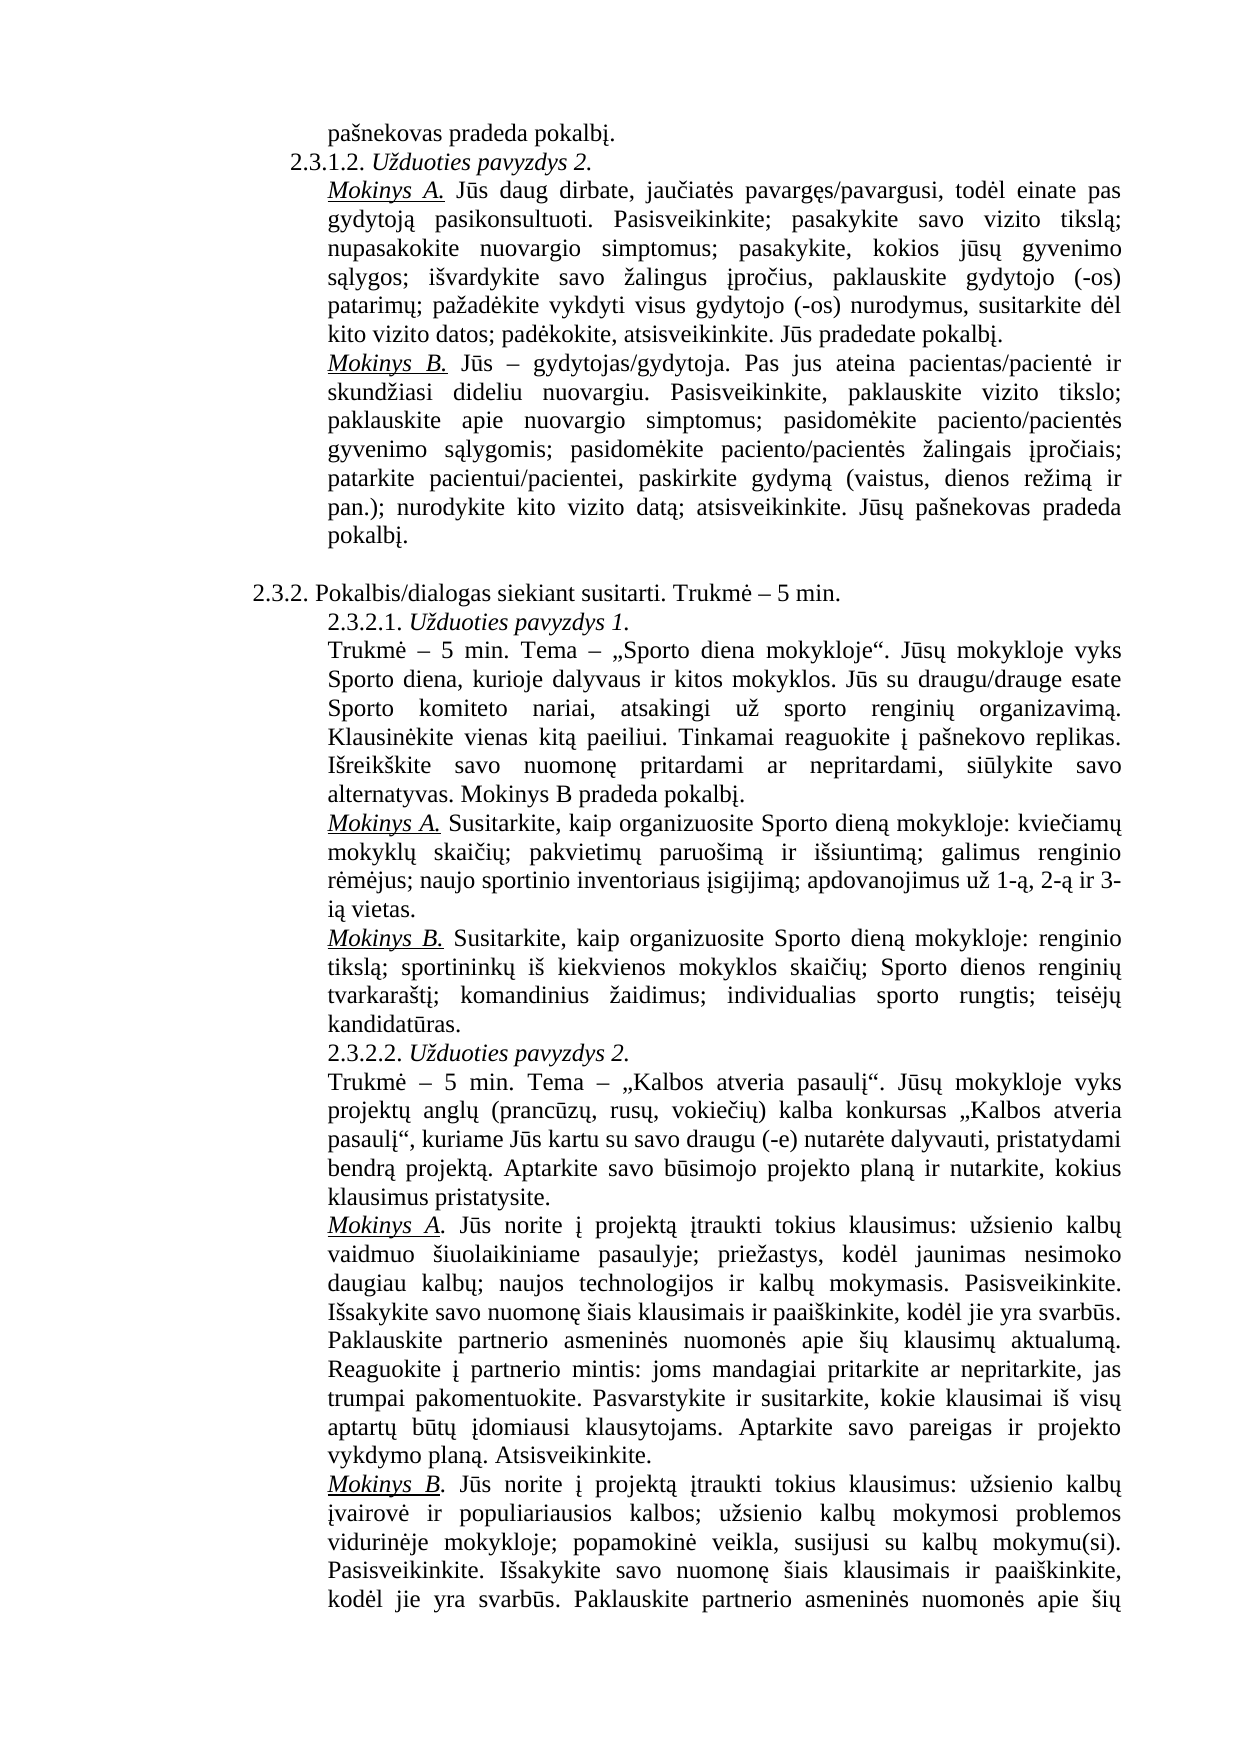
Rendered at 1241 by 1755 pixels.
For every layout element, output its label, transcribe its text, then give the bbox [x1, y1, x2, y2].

text Trukmė – 5 min. Tema – „Kalbos atveria pasaulį“. Jūsų mokykloje vyks projektų anglų (prancūzų, rusų, vokiečių) kalba konkursas „Kalbos atveria pasaulį“, kuriame Jūs kartu su savo draugu (-e) nutarėte dalyvauti, pristatydami bendrą projektą. Aptarkite savo būsimojo projekto planą ir nutarkite, kokius klausimus pristatysite. [327, 1067, 1122, 1211]
text 2.3.2.1. Užduoties pavyzdys 1. [327, 607, 1122, 636]
text Mokinys B. Jūs – gydytojas/gydytoja. Pas jus ateina pacientas/pacientė ir skundžiasi dideliu nuovargiu. Pasisveikinkite, paklauskite vizito tikslo; paklauskite apie nuovargio simptomus; pasidomėkite paciento/pacientės gyvenimo sąlygomis; pasidomėkite paciento/pacientės žalingais įpročiais; patarkite pacientui/pacientei, paskirkite gydymą (vaistus, dienos režimą ir pan.); nurodykite kito vizito datą; atsisveikinkite. Jūsų pašnekovas pradeda pokalbį. [327, 348, 1122, 549]
text Mokinys A. Jūs norite į projektą įtraukti tokius klausimus: užsienio kalbų vaidmuo šiuolaikiniame pasaulyje; priežastys, kodėl jaunimas nesimoko daugiau kalbų; naujos technologijos ir kalbų mokymasis. Pasisveikinkite. Išsakykite savo nuomonę šiais klausimais ir paaiškinkite, kodėl jie yra svarbūs. Paklauskite partnerio asmeninės nuomonės apie šių klausimų aktualumą. Reaguokite į partnerio mintis: joms mandagiai pritarkite ar nepritarkite, jas trumpai pakomentuokite. Pasvarstykite ir susitarkite, kokie klausimai iš visų aptartų būtų įdomiausi klausytojams. Aptarkite savo pareigas ir projekto vykdymo planą. Atsisveikinkite. [327, 1211, 1122, 1469]
text Mokinys A. Susitarkite, kaip organizuosite Sporto dieną mokykloje: kviečiamų mokyklų skaičių; pakvietimų paruošimą ir išsiuntimą; galimus renginio rėmėjus; naujo sportinio inventoriaus įsigijimą; apdovanojimus už 1-ą, 2-ą ir 3-ią vietas. [327, 808, 1122, 923]
text Trukmė – 5 min. Tema – „Sporto diena mokykloje“. Jūsų mokykloje vyks Sporto diena, kurioje dalyvaus ir kitos mokyklos. Jūs su draugu/drauge esate Sporto komiteto nariai, atsakingi už sporto renginių organizavimą. Klausinėkite vienas kitą paeiliui. Tinkamai reaguokite į pašnekovo replikas. Išreikškite savo nuomonę pritardami ar nepritardami, siūlykite savo alternatyvas. Mokinys B pradeda pokalbį. [327, 636, 1122, 808]
text 2.3.2. Pokalbis/dialogas siekiant susitarti. Trukmė – 5 min. [177, 578, 1122, 607]
text Mokinys A. Jūs daug dirbate, jaučiatės pavargęs/pavargusi, todėl einate pas gydytoją pasikonsultuoti. Pasisveikinkite; pasakykite savo vizito tikslą; nupasakokite nuovargio simptomus; pasakykite, kokios jūsų gyvenimo sąlygos; išvardykite savo žalingus įpročius, paklauskite gydytojo (-os) patarimų; pažadėkite vykdyti visus gydytojo (-os) nurodymus, susitarkite dėl kito vizito datos; padėkokite, atsisveikinkite. Jūs pradedate pokalbį. [327, 176, 1122, 348]
text 2.3.1.2. Užduoties pavyzdys 2. [290, 147, 1122, 176]
text Mokinys B. Susitarkite, kaip organizuosite Sporto dieną mokykloje: renginio tikslą; sportininkų iš kiekvienos mokyklos skaičių; Sporto dienos renginių tvarkaraštį; komandinius žaidimus; individualias sporto rungtis; teisėjų kandidatūras. [327, 923, 1122, 1038]
text pašnekovas pradeda pokalbį. [327, 118, 1122, 147]
text Mokinys B. Jūs norite į projektą įtraukti tokius klausimus: užsienio kalbų įvairovė ir populiariausios kalbos; užsienio kalbų mokymosi problemos vidurinėje mokykloje; popamokinė veikla, susijusi su kalbų mokymu(si). Pasisveikinkite. Išsakykite savo nuomonę šiais klausimais ir paaiškinkite, kodėl jie yra svarbūs. Paklauskite partnerio asmeninės nuomonės apie šių [327, 1469, 1122, 1613]
text 2.3.2.2. Užduoties pavyzdys 2. [327, 1038, 1122, 1067]
